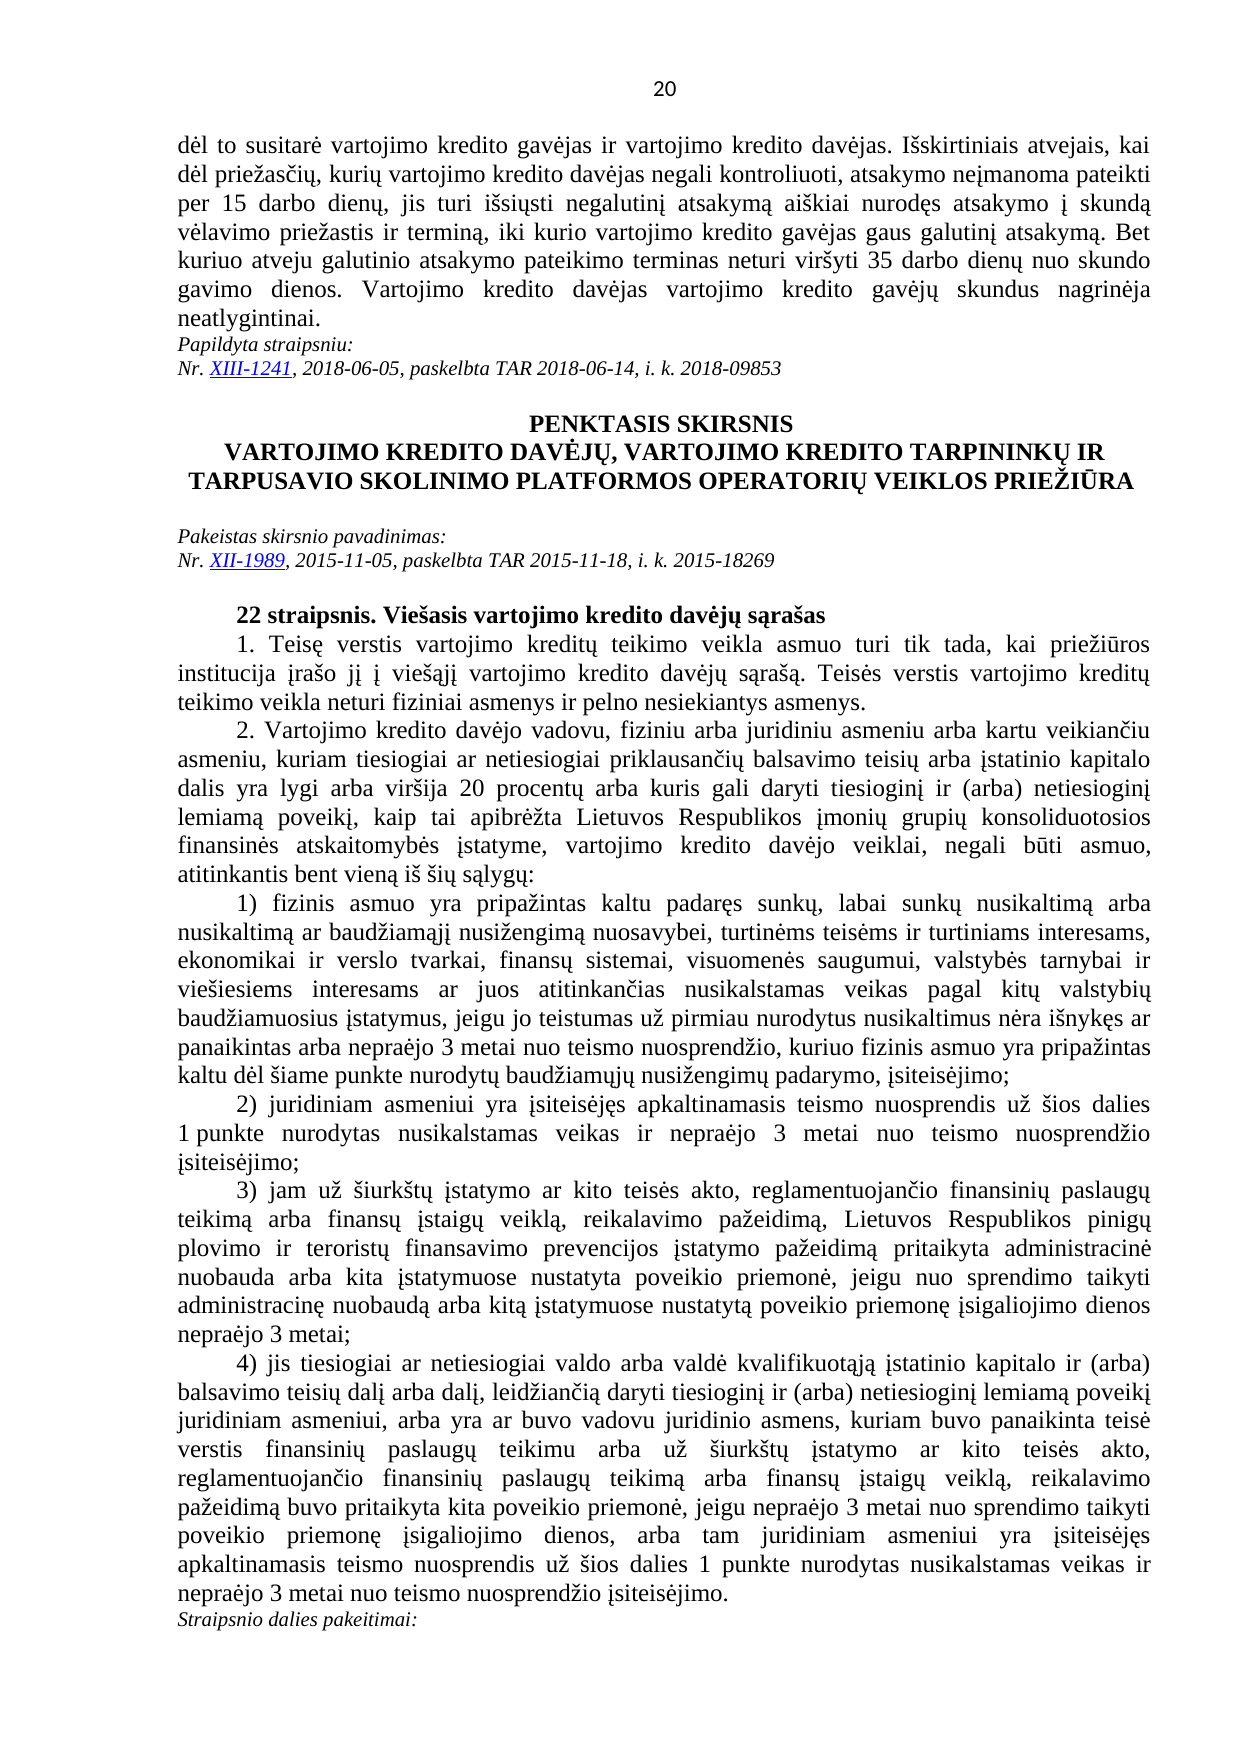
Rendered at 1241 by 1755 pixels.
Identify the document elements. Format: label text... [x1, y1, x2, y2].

text Nr. XIII-1241, 2018-06-05, paskelbta TAR 2018-06-14, i. k. 2018-09853 [177, 356, 1152, 380]
text 2) juridiniam asmeniui yra įsiteisėjęs apkaltinamasis teismo nuosprendis už šios dalies 1 punkte nurodytas nusikalstamas veikas ir nepraėjo 3 metai nuo teismo nuosprendžio įsiteisėjimo; [177, 1089, 1152, 1176]
text PENKTASIS SKIRSNIS VARTOJIMO KREDITO DAVĖJŲ, VARTOJIMO KREDITO TARPININKŲ IR TARPUSAVIO SKOLINIMO PLATFORMOS OPERATORIŲ VEIKLOS PRIEŽIŪRA [177, 409, 1152, 495]
text Pakeistas skirsnio pavadinimas: [177, 524, 1152, 548]
text 1) fizinis asmuo yra pripažintas kaltu padaręs sunkų, labai sunkų nusikaltimą arba nusikaltimą ar baudžiamąjį nusižengimą nuosavybei, turtinėms teisėms ir turtiniams interesams, ekonomikai ir verslo tvarkai, finansų sistemai, visuomenės saugumui, valstybės tarnybai ir viešiesiems interesams ar juos atitinkančias nusikalstamas veikas pagal kitų valstybių baudžiamuosius įstatymus, jeigu jo teistumas už pirmiau nurodytus nusikaltimus nėra išnykęs ar panaikintas arba nepraėjo 3 metai nuo teismo nuosprendžio, kuriuo fizinis asmuo yra pripažintas kaltu dėl šiame punkte nurodytų baudžiamųjų nusižengimų padarymo, įsiteisėjimo; [177, 888, 1152, 1089]
text Papildyta straipsniu: [177, 332, 1152, 356]
text 22 straipsnis. Viešasis vartojimo kredito davėjų sąrašas [177, 601, 1152, 629]
text Straipsnio dalies pakeitimai: [177, 1607, 1152, 1631]
text Nr. XII-1989, 2015-11-05, paskelbta TAR 2015-11-18, i. k. 2015-18269 [177, 548, 1152, 572]
text dėl to susitarė vartojimo kredito gavėjas ir vartojimo kredito davėjas. Išskirtiniais atvejais, kai dėl priežasčių, kurių vartojimo kredito davėjas negali kontroliuoti, atsakymo neįmanoma pateikti per 15 darbo dienų, jis turi išsiųsti negalutinį atsakymą aiškiai nurodęs atsakymo į skundą vėlavimo priežastis ir terminą, iki kurio vartojimo kredito gavėjas gaus galutinį atsakymą. Bet kuriuo atveju galutinio atsakymo pateikimo terminas neturi viršyti 35 darbo dienų nuo skundo gavimo dienos. Vartojimo kredito davėjas vartojimo kredito gavėjų skundus nagrinėja neatlygintinai. [177, 131, 1152, 332]
text 2. Vartojimo kredito davėjo vadovu, fiziniu arba juridiniu asmeniu arba kartu veikiančiu asmeniu, kuriam tiesiogiai ar netiesiogiai priklausančių balsavimo teisių arba įstatinio kapitalo dalis yra lygi arba viršija 20 procentų arba kuris gali daryti tiesioginį ir (arba) netiesioginį lemiamą poveikį, kaip tai apibrėžta Lietuvos Respublikos įmonių grupių konsoliduotosios finansinės atskaitomybės įstatyme, vartojimo kredito davėjo veiklai, negali būti asmuo, atitinkantis bent vieną iš šių sąlygų: [177, 716, 1152, 888]
text 1. Teisę verstis vartojimo kreditų teikimo veikla asmuo turi tik tada, kai priežiūros institucija įrašo jį į viešąjį vartojimo kredito davėjų sąrašą. Teisės verstis vartojimo kreditų teikimo veikla neturi fiziniai asmenys ir pelno nesiekiantys asmenys. [177, 629, 1152, 716]
text 4) jis tiesiogiai ar netiesiogiai valdo arba valdė kvalifikuotąją įstatinio kapitalo ir (arba) balsavimo teisių dalį arba dalį, leidžiančią daryti tiesioginį ir (arba) netiesioginį lemiamą poveikį juridiniam asmeniui, arba yra ar buvo vadovu juridinio asmens, kuriam buvo panaikinta teisė verstis finansinių paslaugų teikimu arba už šiurkštų įstatymo ar kito teisės akto, reglamentuojančio finansinių paslaugų teikimą arba finansų įstaigų veiklą, reikalavimo pažeidimą buvo pritaikyta kita poveikio priemonė, jeigu nepraėjo 3 metai nuo sprendimo taikyti poveikio priemonę įsigaliojimo dienos, arba tam juridiniam asmeniui yra įsiteisėjęs apkaltinamasis teismo nuosprendis už šios dalies 1 punkte nurodytas nusikalstamas veikas ir nepraėjo 3 metai nuo teismo nuosprendžio įsiteisėjimo. [177, 1348, 1152, 1607]
text 3) jam už šiurkštų įstatymo ar kito teisės akto, reglamentuojančio finansinių paslaugų teikimą arba finansų įstaigų veiklą, reikalavimo pažeidimą, Lietuvos Respublikos pinigų plovimo ir teroristų finansavimo prevencijos įstatymo pažeidimą pritaikyta administracinė nuobauda arba kita įstatymuose nustatyta poveikio priemonė, jeigu nuo sprendimo taikyti administracinę nuobaudą arba kitą įstatymuose nustatytą poveikio priemonę įsigaliojimo dienos nepraėjo 3 metai; [177, 1176, 1152, 1348]
